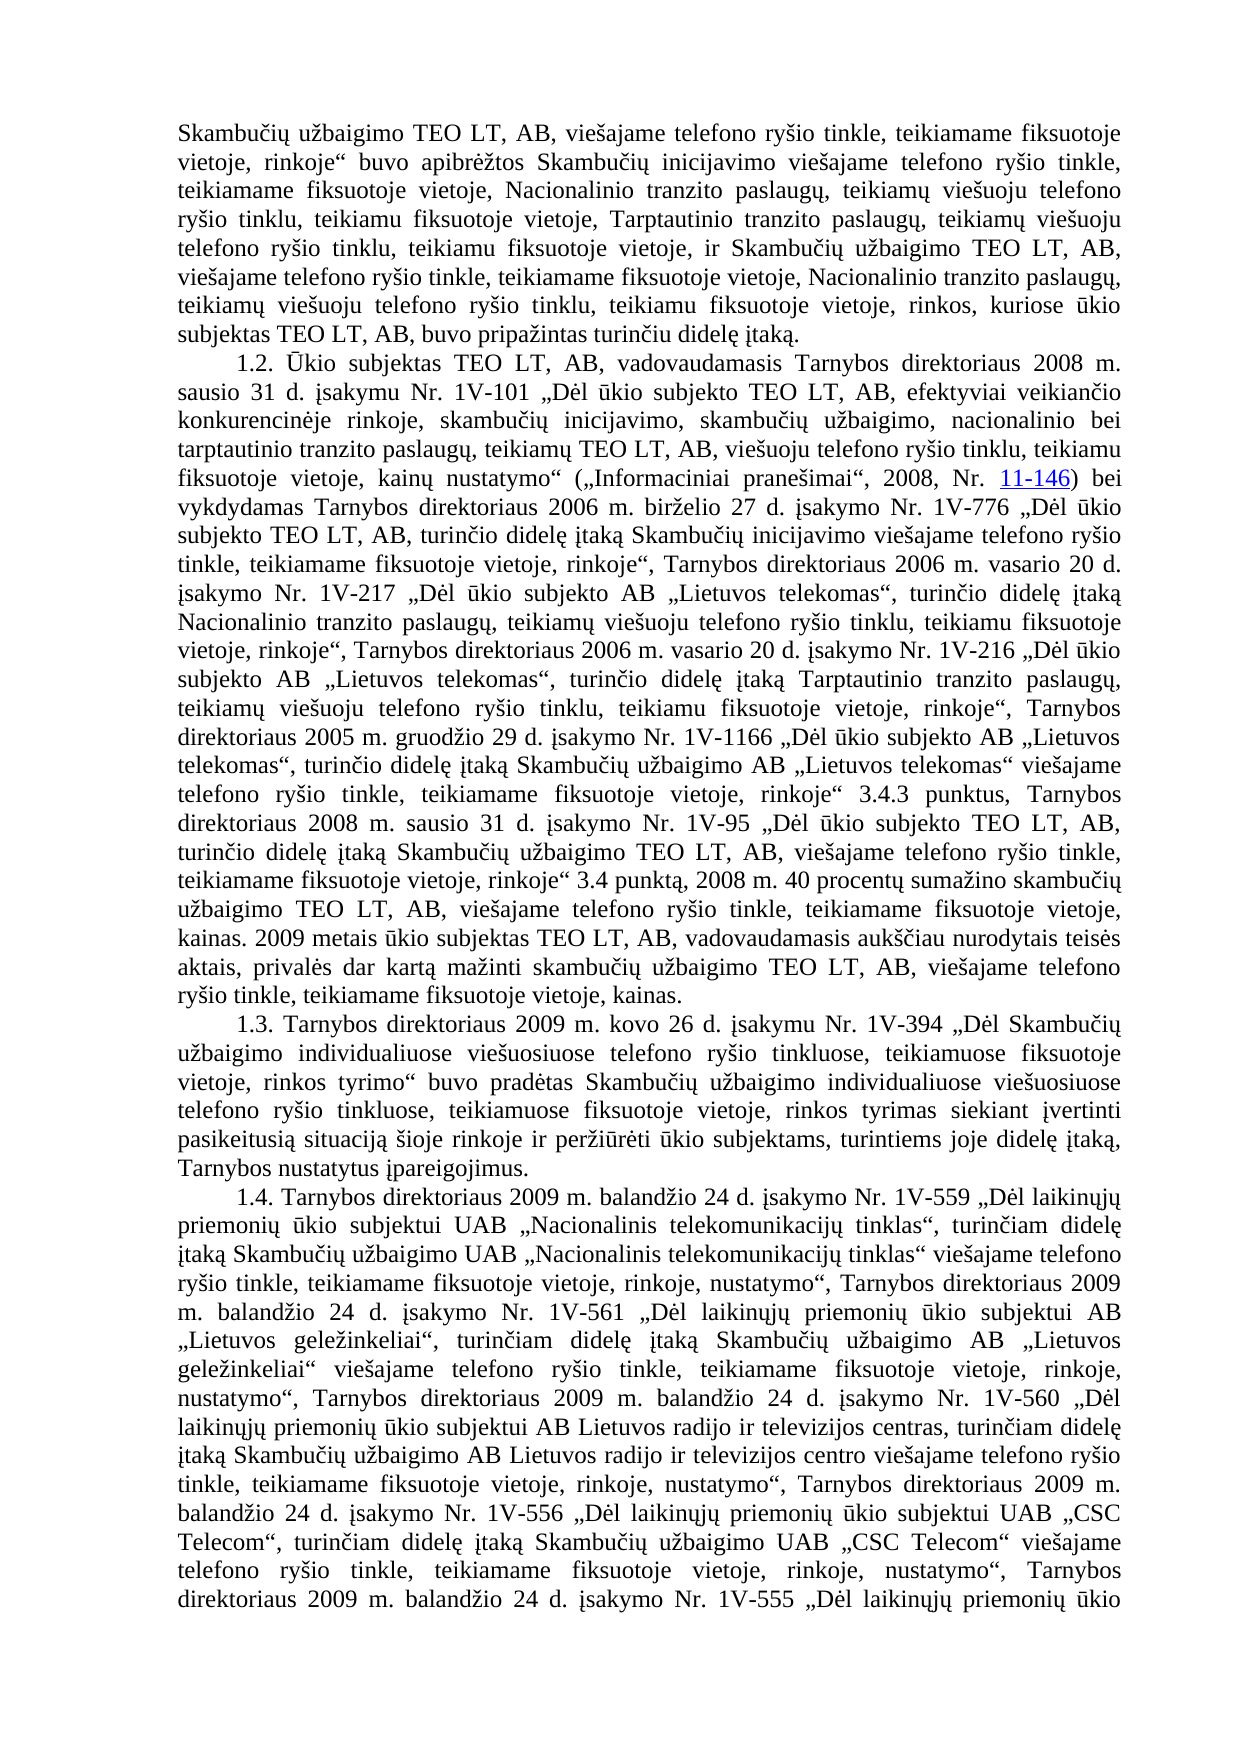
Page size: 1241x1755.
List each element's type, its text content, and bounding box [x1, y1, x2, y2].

text 1.4. Tarnybos direktoriaus 2009 m. balandžio 24 d. įsakymo Nr. 1V-559 „Dėl laikinųjų priemonių ūkio subjektui UAB „Nacionalinis telekomunikacijų tinklas“, turinčiam didelę įtaką Skambučių užbaigimo UAB „Nacionalinis telekomunikacijų tinklas“ viešajame telefono ryšio tinkle, teikiamame fiksuotoje vietoje, rinkoje, nustatymo“, Tarnybos direktoriaus 2009 m. balandžio 24 d. įsakymo Nr. 1V-561 „Dėl laikinųjų priemonių ūkio subjektui AB „Lietuvos geležinkeliai“, turinčiam didelę įtaką Skambučių užbaigimo AB „Lietuvos geležinkeliai“ viešajame telefono ryšio tinkle, teikiamame fiksuotoje vietoje, rinkoje, nustatymo“, Tarnybos direktoriaus 2009 m. balandžio 24 d. įsakymo Nr. 1V-560 „Dėl laikinųjų priemonių ūkio subjektui AB Lietuvos radijo ir televizijos centras, turinčiam didelę įtaką Skambučių užbaigimo AB Lietuvos radijo ir televizijos centro viešajame telefono ryšio tinkle, teikiamame fiksuotoje vietoje, rinkoje, nustatymo“, Tarnybos direktoriaus 2009 m. balandžio 24 d. įsakymo Nr. 1V-556 „Dėl laikinųjų priemonių ūkio subjektui UAB „CSC Telecom“, turinčiam didelę įtaką Skambučių užbaigimo UAB „CSC Telecom“ viešajame telefono ryšio tinkle, teikiamame fiksuotoje vietoje, rinkoje, nustatymo“, Tarnybos direktoriaus 2009 m. balandžio 24 d. įsakymo Nr. 1V-555 „Dėl laikinųjų priemonių ūkio [177, 1182, 1122, 1613]
text 1.2. Ūkio subjektas TEO LT, AB, vadovaudamasis Tarnybos direktoriaus 2008 m. sausio 31 d. įsakymu Nr. 1V-101 „Dėl ūkio subjekto TEO LT, AB, efektyviai veikiančio konkurencinėje rinkoje, skambučių inicijavimo, skambučių užbaigimo, nacionalinio bei tarptautinio tranzito paslaugų, teikiamų TEO LT, AB, viešuoju telefono ryšio tinklu, teikiamu fiksuotoje vietoje, kainų nustatymo“ („Informaciniai pranešimai“, 2008, Nr. 11-146) bei vykdydamas Tarnybos direktoriaus 2006 m. birželio 27 d. įsakymo Nr. 1V-776 „Dėl ūkio subjekto TEO LT, AB, turinčio didelę įtaką Skambučių inicijavimo viešajame telefono ryšio tinkle, teikiamame fiksuotoje vietoje, rinkoje“, Tarnybos direktoriaus 2006 m. vasario 20 d. įsakymo Nr. 1V-217 „Dėl ūkio subjekto AB „Lietuvos telekomas“, turinčio didelę įtaką Nacionalinio tranzito paslaugų, teikiamų viešuoju telefono ryšio tinklu, teikiamu fiksuotoje vietoje, rinkoje“, Tarnybos direktoriaus 2006 m. vasario 20 d. įsakymo Nr. 1V-216 „Dėl ūkio subjekto AB „Lietuvos telekomas“, turinčio didelę įtaką Tarptautinio tranzito paslaugų, teikiamų viešuoju telefono ryšio tinklu, teikiamu fiksuotoje vietoje, rinkoje“, Tarnybos direktoriaus 2005 m. gruodžio 29 d. įsakymo Nr. 1V-1166 „Dėl ūkio subjekto AB „Lietuvos telekomas“, turinčio didelę įtaką Skambučių užbaigimo AB „Lietuvos telekomas“ viešajame telefono ryšio tinkle, teikiamame fiksuotoje vietoje, rinkoje“ 3.4.3 punktus, Tarnybos direktoriaus 2008 m. sausio 31 d. įsakymo Nr. 1V-95 „Dėl ūkio subjekto TEO LT, AB, turinčio didelę įtaką Skambučių užbaigimo TEO LT, AB, viešajame telefono ryšio tinkle, teikiamame fiksuotoje vietoje, rinkoje“ 3.4 punktą, 2008 m. 40 procentų sumažino skambučių užbaigimo TEO LT, AB, viešajame telefono ryšio tinkle, teikiamame fiksuotoje vietoje, kainas. 2009 metais ūkio subjektas TEO LT, AB, vadovaudamasis aukščiau nurodytais teisės aktais, privalės dar kartą mažinti skambučių užbaigimo TEO LT, AB, viešajame telefono ryšio tinkle, teikiamame fiksuotoje vietoje, kainas. [177, 348, 1122, 1009]
text 1.3. Tarnybos direktoriaus 2009 m. kovo 26 d. įsakymu Nr. 1V-394 „Dėl Skambučių užbaigimo individualiuose viešuosiuose telefono ryšio tinkluose, teikiamuose fiksuotoje vietoje, rinkos tyrimo“ buvo pradėtas Skambučių užbaigimo individualiuose viešuosiuose telefono ryšio tinkluose, teikiamuose fiksuotoje vietoje, rinkos tyrimas siekiant įvertinti pasikeitusią situaciją šioje rinkoje ir peržiūrėti ūkio subjektams, turintiems joje didelę įtaką, Tarnybos nustatytus įpareigojimus. [177, 1009, 1122, 1182]
text Skambučių užbaigimo TEO LT, AB, viešajame telefono ryšio tinkle, teikiamame fiksuotoje vietoje, rinkoje“ buvo apibrėžtos Skambučių inicijavimo viešajame telefono ryšio tinkle, teikiamame fiksuotoje vietoje, Nacionalinio tranzito paslaugų, teikiamų viešuoju telefono ryšio tinklu, teikiamu fiksuotoje vietoje, Tarptautinio tranzito paslaugų, teikiamų viešuoju telefono ryšio tinklu, teikiamu fiksuotoje vietoje, ir Skambučių užbaigimo TEO LT, AB, viešajame telefono ryšio tinkle, teikiamame fiksuotoje vietoje, Nacionalinio tranzito paslaugų, teikiamų viešuoju telefono ryšio tinklu, teikiamu fiksuotoje vietoje, rinkos, kuriose ūkio subjektas TEO LT, AB, buvo pripažintas turinčiu didelę įtaką. [177, 118, 1122, 348]
